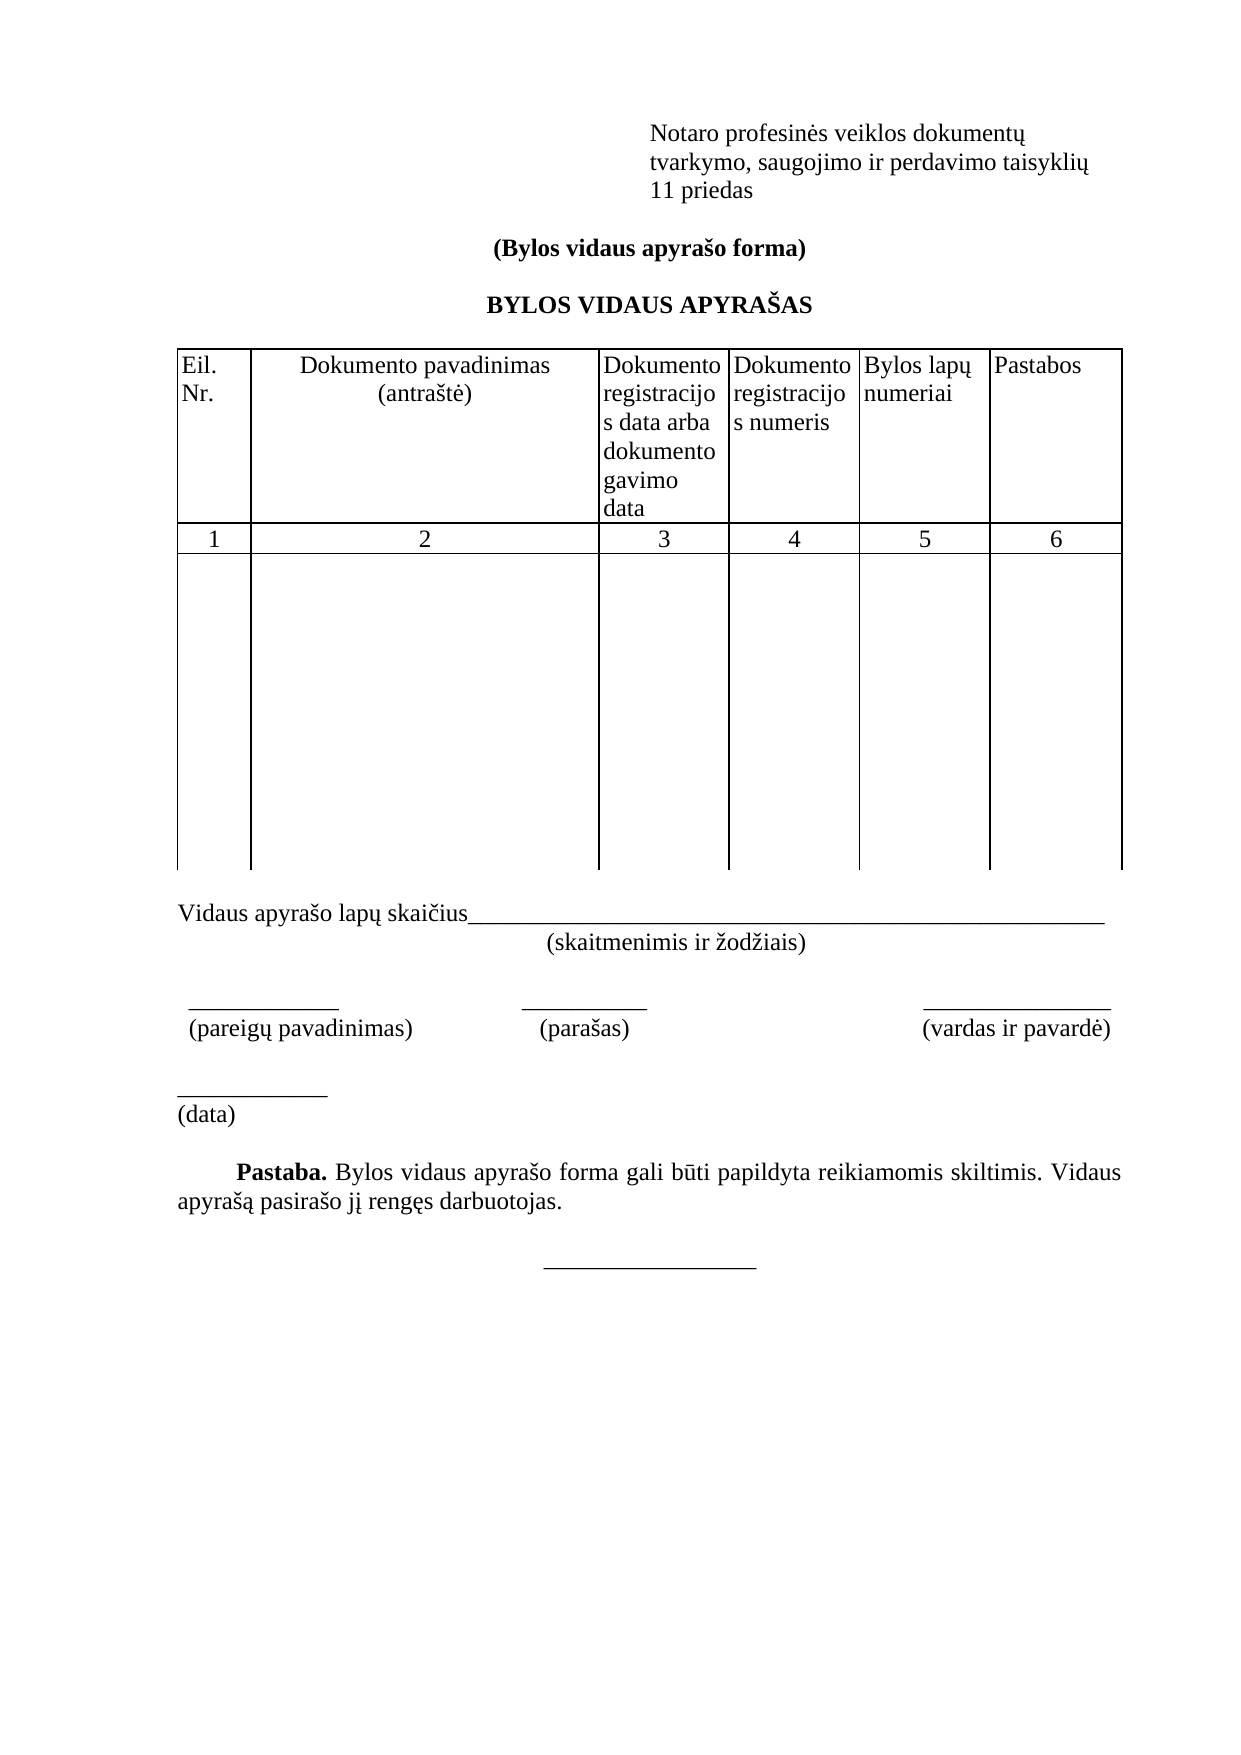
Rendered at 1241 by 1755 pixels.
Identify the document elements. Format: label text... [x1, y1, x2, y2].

text (skaitmenimis ir žodžiais) [177, 927, 1122, 956]
table_cell [991, 554, 1121, 869]
text (data) [177, 1099, 1122, 1128]
table_header Pastabos [991, 350, 1121, 522]
table_cell [178, 554, 250, 869]
table_cell [600, 554, 728, 869]
text ____________ [177, 1071, 1122, 1099]
text Notaro profesinės veiklos dokumentų [649, 118, 1122, 147]
table_cell [252, 554, 598, 869]
text tvarkymo, saugojimo ir perdavimo taisyklių [649, 147, 1122, 176]
table_cell [860, 554, 989, 869]
text (Bylos vidaus apyrašo forma) [177, 233, 1122, 262]
table_header _______________ (vardas ir pavardė) [684, 985, 1122, 1042]
text 11 priedas [649, 176, 1122, 204]
table_header Eil. Nr. [178, 350, 250, 522]
table_header Dokumento registracijos numeris [730, 350, 859, 522]
table_header __________ (parašas) [484, 985, 684, 1042]
text _________________ [177, 1243, 1122, 1272]
table_cell [730, 554, 859, 869]
text BYLOS VIDAUS APYRAŠAS [177, 291, 1122, 319]
table_header Dokumento pavadinimas (antraštė) [252, 350, 598, 522]
table_header ____________ (pareigų pavadinimas) [177, 985, 484, 1042]
table_cell 5 [860, 524, 864, 552]
text Vidaus apyrašo lapų skaičius [177, 898, 1122, 927]
text Pastaba. Bylos vidaus apyrašo forma gali būti papildyta reikiamomis skiltimis. Vidaus apyrašą pasirašo jį rengęs darbuotojas. [177, 1157, 1122, 1214]
table_header Bylos lapų numeriai [860, 350, 989, 522]
table_cell 4 [855, 524, 859, 552]
